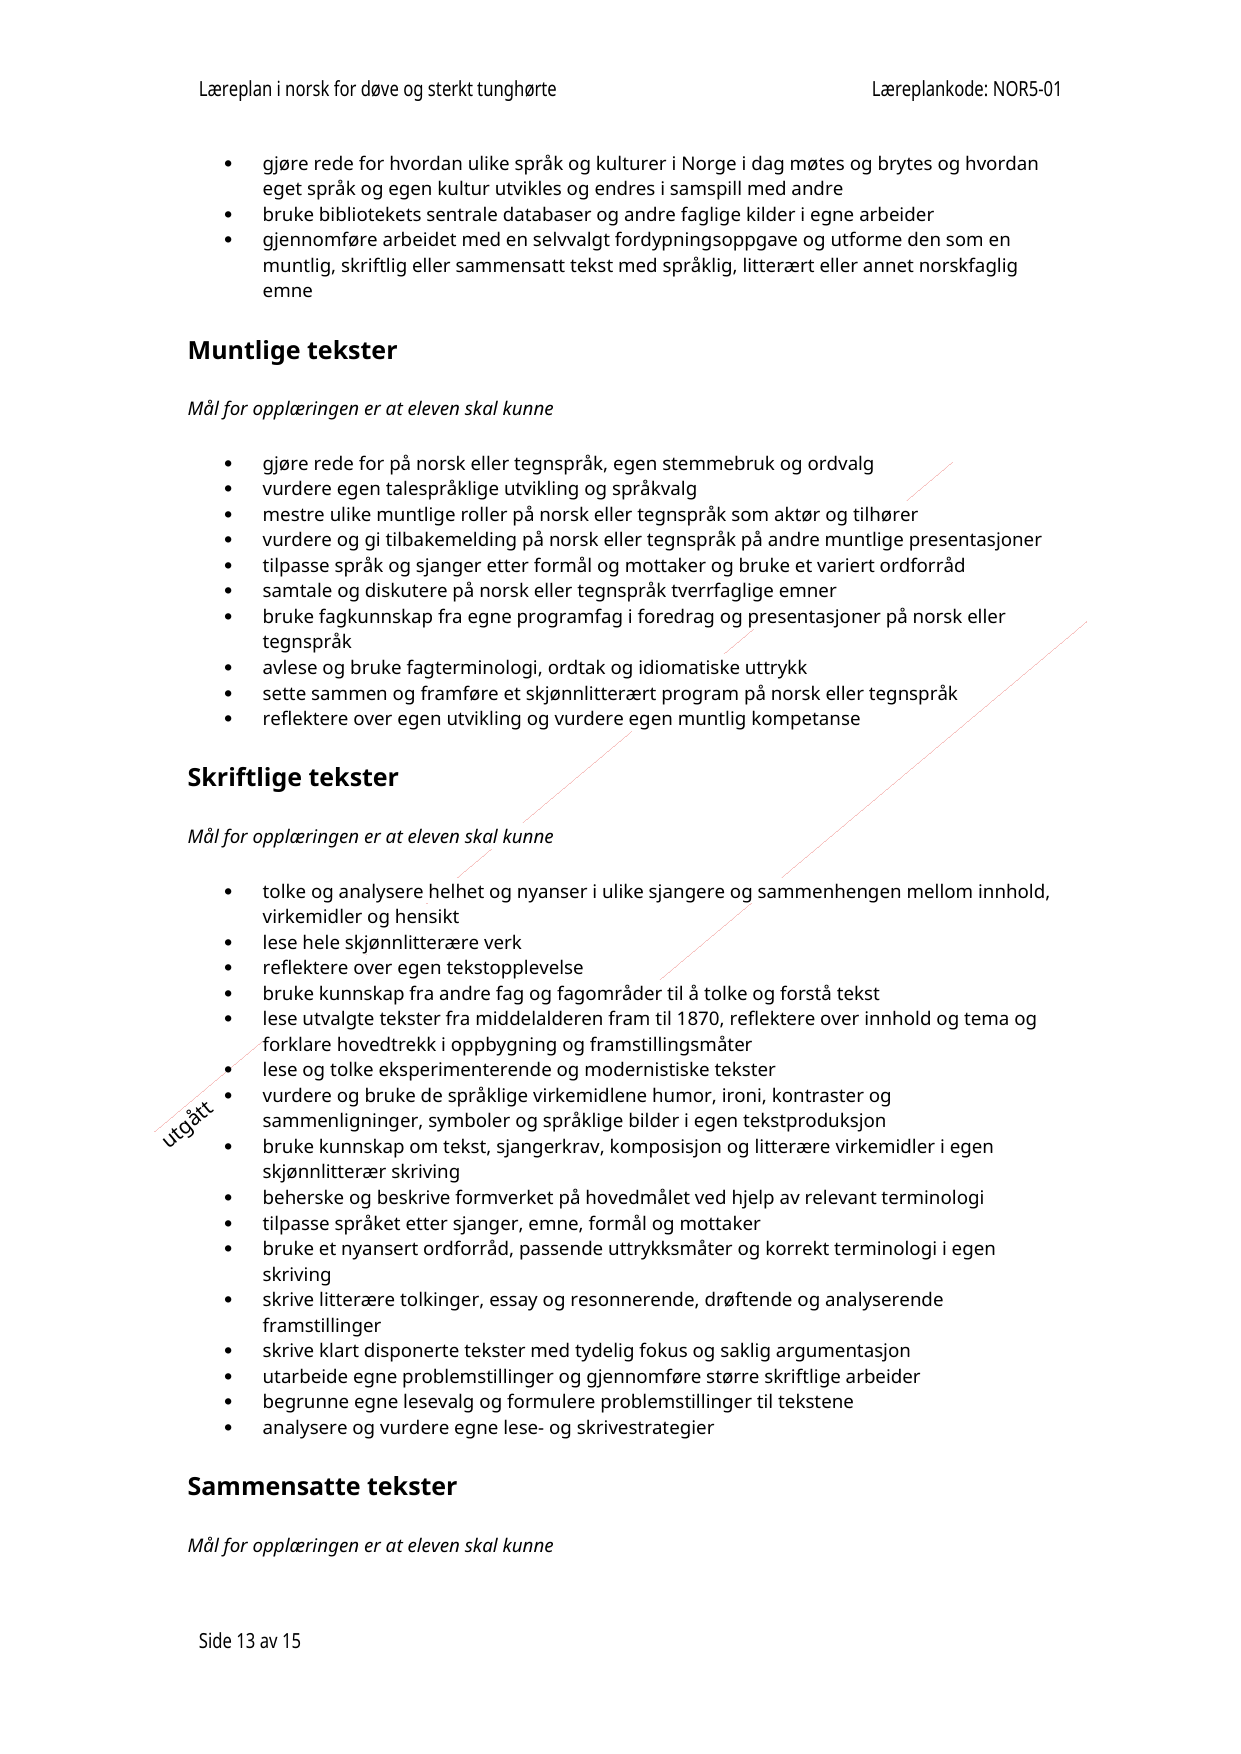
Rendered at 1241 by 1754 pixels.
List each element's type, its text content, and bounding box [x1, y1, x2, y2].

list avlese og bruke fagterminologi, ordtak og idiomatiske uttrykk [807, 654, 1046, 680]
text Mål for opplæringen er at eleven skal kunne [561, 1532, 1053, 1557]
list lese hele skjønnlitterære verk [522, 929, 719, 954]
list skrive litterære tolkinger, essay og resonnerende, drøftende og analyserende framstillinger [381, 1286, 1053, 1337]
subtitle Skriftlige tekster [559, 760, 920, 794]
list gjennomføre arbeidet med en selvvalgt fordypningsoppgave og utforme den som en muntlig, skriftlig eller sammensatt tekst med språklig, litterært eller annet norskfaglig emne [313, 227, 1053, 303]
list bruke et nyansert ordforråd, passende uttrykksmåter og korrekt terminologi i egen skriving [332, 1235, 1053, 1286]
list tolke og analysere helhet og nyanser i ulike sjangere og sammenhengen mellom innhold, virkemidler og hensikt [225, 878, 425, 929]
list vurdere egen talespråklige utvikling og språkvalg [908, 476, 1053, 501]
list tilpasse språk og sjanger etter formål og mottaker og bruke et variert ordforråd [966, 552, 1053, 578]
list beherske og beskrive formverket på hovedmålet ved hjelp av relevant terminologi [985, 1184, 1053, 1210]
text Mål for opplæringen er at eleven skal kunne [817, 823, 1053, 849]
list tolke og analysere helhet og nyanser i ulike sjangere og sammenhengen mellom innhold, virkemidler og hensikt [428, 903, 750, 929]
list gjøre rede for på norsk eller tegnspråk, egen stemmebruk og ordvalg [875, 450, 1053, 476]
list bruke fagkunnskap fra egne programfag i foredrag og presentasjoner på norsk eller tegnspråk [225, 603, 263, 654]
subtitle Sammensatte tekster [458, 1469, 1053, 1503]
list lese og tolke eksperimenterende og modernistiske tekster [776, 1057, 1053, 1082]
list begrunne egne lesevalg og formulere problemstillinger til tekstene [225, 1388, 1053, 1414]
list skrive klart disponerte tekster med tydelig fokus og saklig argumentasjon [225, 1337, 1053, 1363]
subtitle Skriftlige tekster [883, 760, 1053, 794]
list lese hele skjønnlitterære verk [692, 929, 1053, 954]
list bruke fagkunnskap fra egne programfag i foredrag og presentasjoner på norsk eller tegnspråk [725, 603, 1053, 654]
subtitle Muntlige tekster [398, 332, 1053, 366]
list lese utvalgte tekster fra middelalderen fram til 1870, reflektere over innhold og tema og forklare hovedtrekk i oppbygning og framstillingsmåter [753, 1006, 1053, 1057]
text Mål for opplæringen er at eleven skal kunne [561, 396, 1053, 421]
list reflektere over egen tekstopplevelse [225, 954, 365, 980]
list samtale og diskutere på norsk eller tegnspråk tverrfaglige emner [837, 578, 1053, 603]
list bruke bibliotekets sentrale databaser og andre faglige kilder i egne arbeider [934, 201, 1053, 227]
list bruke kunnskap fra andre fag og fagområder til å tolke og forstå tekst [880, 980, 1053, 1006]
list mestre ulike muntlige roller på norsk eller tegnspråk som aktør og tilhører [918, 501, 1053, 527]
list reflektere over egen tekstopplevelse [661, 954, 1053, 980]
list lese hele skjønnlitterære verk [225, 929, 263, 954]
list sette sammen og framføre et skjønnlitterært program på norsk eller tegnspråk [989, 680, 1053, 705]
list gjøre rede for hvordan ulike språk og kulturer i Norge i dag møtes og brytes og hvordan eget språk og egen kultur utvikles og endres i samspill med andre [843, 150, 1053, 201]
text Mål for opplæringen er at eleven skal kunne [561, 823, 845, 849]
list vurdere og bruke de språklige virkemidlene humor, ironi, kontraster og sammenligninger, symboler og språklige bilder i egen tekstproduksjon [887, 1082, 1053, 1133]
list skrive litterære tolkinger, essay og resonnerende, drøftende og analyserende framstillinger [225, 1286, 263, 1337]
list utarbeide egne problemstillinger og gjennomføre større skriftlige arbeider [921, 1363, 1053, 1388]
list bruke et nyansert ordforråd, passende uttrykksmåter og korrekt terminologi i egen skriving [225, 1235, 263, 1286]
list analysere og vurdere egne lese- og skrivestrategier [715, 1414, 1053, 1439]
list reflektere over egen utvikling og vurdere egen muntlig kompetanse [958, 705, 1053, 731]
list tolke og analysere helhet og nyanser i ulike sjangere og sammenhengen mellom innhold, virkemidler og hensikt [722, 878, 1053, 929]
list vurdere egen talespråklige utvikling og språkvalg [697, 476, 934, 501]
list tilpasse språket etter sjanger, emne, formål og mottaker [761, 1210, 1053, 1235]
list bruke fagkunnskap fra egne programfag i foredrag og presentasjoner på norsk eller tegnspråk [352, 629, 752, 654]
list reflektere over egen utvikling og vurdere egen muntlig kompetanse [861, 705, 986, 731]
list bruke kunnskap om tekst, sjangerkrav, komposisjon og litterære virkemidler i egen skjønnlitterær skriving [460, 1133, 1053, 1184]
list reflektere over egen tekstopplevelse [367, 954, 689, 980]
subtitle Skriftlige tekster [399, 760, 596, 794]
